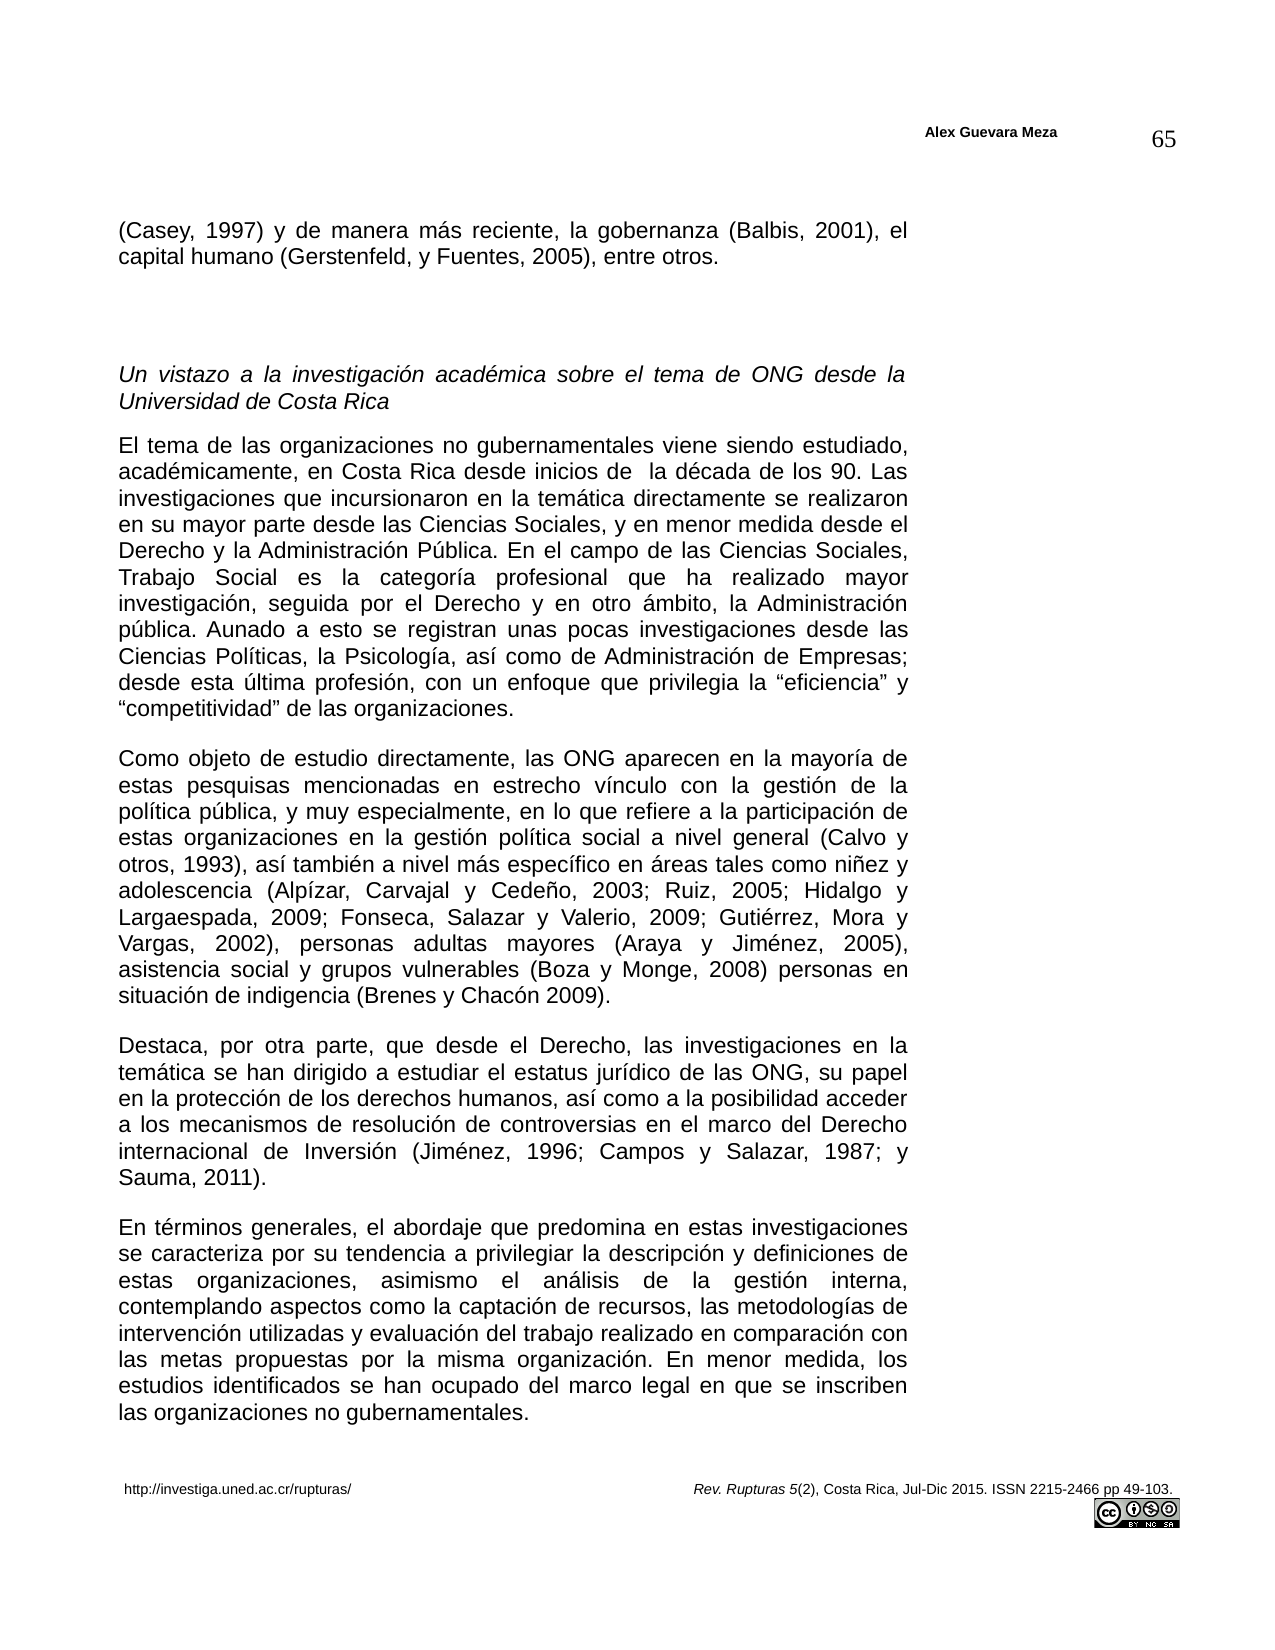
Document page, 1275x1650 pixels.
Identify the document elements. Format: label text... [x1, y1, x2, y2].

subtitle Un vistazo a la investigación académica sobre el tema de ONG desde la Universidad de Costa Rica [118, 361, 909, 414]
text Como objeto de estudio directamente, las ONG aparecen en la mayoría de estas pesquisas mencionadas en estrecho vínculo con la gestión de la política pública, y muy especialmente, en lo que refiere a la participación de estas organizaciones en la gestión política social a nivel general (Calvo y otros, 1993), así también a nivel más específico en áreas tales como niñez y adolescencia (Alpízar, Carvajal y Cedeño, 2003; Ruiz, 2005; Hidalgo y Largaespada, 2009; Fonseca, Salazar y Valerio, 2009; Gutiérrez, Mora y Vargas, 2002), personas adultas mayores (Araya y Jiménez, 2005), asistencia social y grupos vulnerables (Boza y Monge, 2008) personas en situación de indigencia (Brenes y Chacón 2009). [118, 745, 909, 1009]
text El tema de las organizaciones no gubernamentales viene siendo estudiado, académicamente, en Costa Rica desde inicios de la década de los 90. Las investigaciones que incursionaron en la temática directamente se realizaron en su mayor parte desde las Ciencias Sociales, y en menor medida desde el Derecho y la Administración Pública. En el campo de las Ciencias Sociales, Trabajo Social es la categoría profesional que ha realizado mayor investigación, seguida por el Derecho y en otro ámbito, la Administración pública. Aunado a esto se registran unas pocas investigaciones desde las Ciencias Políticas, la Psicología, así como de Administración de Empresas; desde esta última profesión, con un enfoque que privilegia la “eficiencia” y “competitividad” de las organizaciones. [118, 432, 909, 722]
picture [1094, 1498, 1180, 1528]
text En términos generales, el abordaje que predomina en estas investigaciones se caracteriza por su tendencia a privilegiar la descripción y definiciones de estas organizaciones, asimismo el análisis de la gestión interna, contemplando aspectos como la captación de recursos, las metodologías de intervención utilizadas y evaluación del trabajo realizado en comparación con las metas propuestas por la misma organización. En menor medida, los estudios identificados se han ocupado del marco legal en que se inscriben las organizaciones no gubernamentales. [118, 1214, 909, 1425]
text (Casey, 1997) y de manera más reciente, la gobernanza (Balbis, 2001), el capital humano (Gerstenfeld, y Fuentes, 2005), entre otros. [118, 217, 909, 269]
text Destaca, por otra parte, que desde el Derecho, las investigaciones en la temática se han dirigido a estudiar el estatus jurídico de las ONG, su papel en la protección de los derechos humanos, así como a la posibilidad acceder a los mecanismos de resolución de controversias en el marco del Derecho internacional de Inversión (Jiménez, 1996; Campos y Salazar, 1987; y Sauma, 2011). [118, 1032, 909, 1191]
